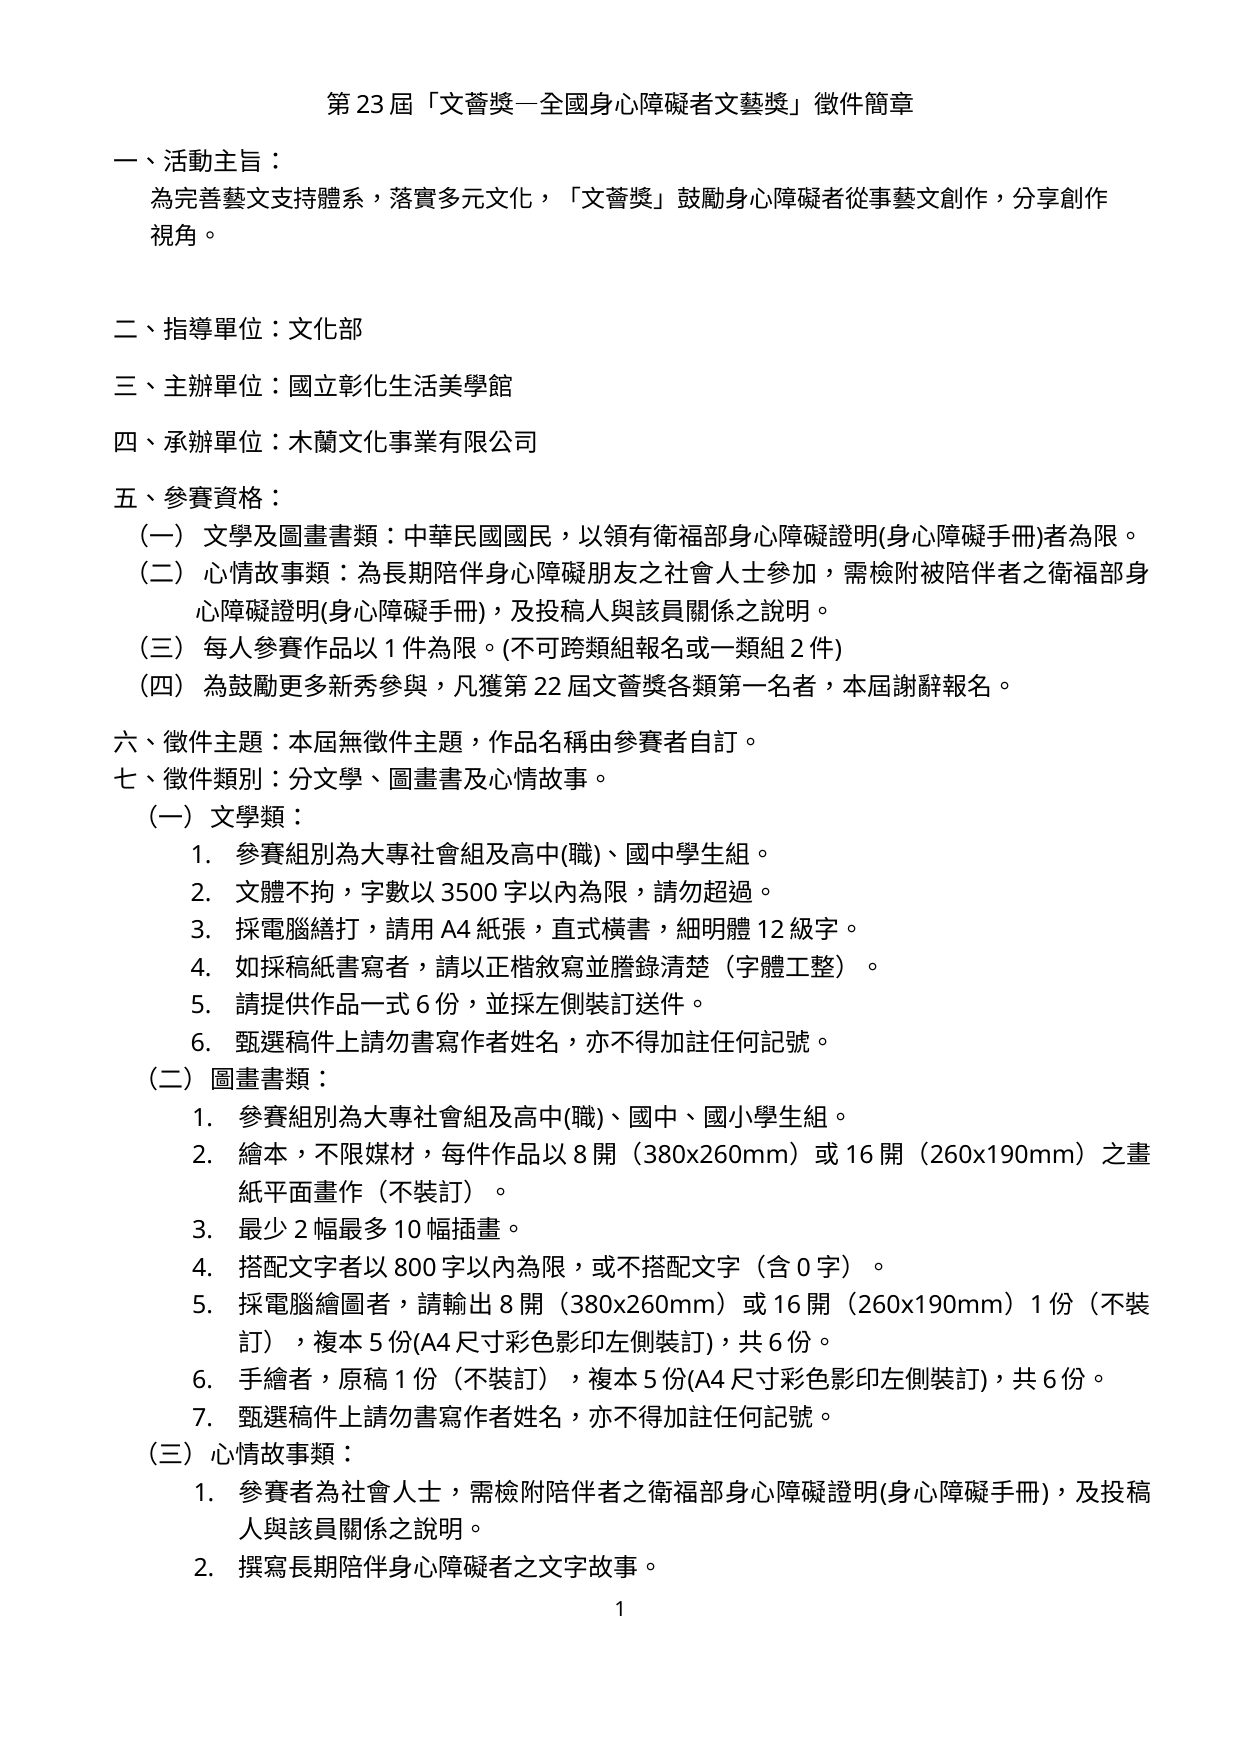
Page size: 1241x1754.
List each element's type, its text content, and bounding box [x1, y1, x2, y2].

table_cell 參賽資格： 文學及圖畫書類：中華民國國民，以領有衛福部身心障礙證明(身心障礙手冊)者為限。 心情故事類：為長期陪伴身心障礙朋友之社會人士參加，需檢附被陪伴者之衛福部身心障礙證明(身心障礙手冊)，及投稿人與該員關係之說明。 每人參賽作品以1件為限。(不可跨類組報名或一類組2件) 為鼓勵更多新秀參與，凡獲第22屆文薈獎各類第一名者，本屆謝辭報名。 [78, 459, 1163, 703]
table_cell 活動主旨： [78, 122, 1163, 178]
table_cell 指導單位：文化部 [78, 291, 1163, 347]
table_cell 徵件主題：本屆無徵件主題，作品名稱由參賽者自訂。 徵件類別：分文學、圖畫書及心情故事。 文學類： 參賽組別為大專社會組及高中(職)、國中學生組。 文體不拘，字數以3500字以內為限，請勿超過。 採電腦繕打，請用A4紙張，直式橫書，細明體12級字。 如採稿紙書寫者，請以正楷敘寫並謄錄清楚（字體工整）。 請提供作品一式6份，並採左側裝訂送件。 甄選稿件上請勿書寫作者姓名，亦不得加註任何記號。 圖畫書類： 參賽組別為大專社會組及高中(職)、國中、國小學生組。 繪本，不限媒材，每件作品以8開（380x260mm）或16開（260x190mm）之畫紙平面畫作（不裝訂）。 最少2幅最多10幅插畫。 搭配文字者以800字以內為限，或不搭配文字（含0字）。 採電腦繪圖者，請輸出8開（380x260mm）或16開（260x190mm）1份（不裝訂），複本5份(A4尺寸彩色影印左側裝訂)，共6份。 手繪者，原稿1份（不裝訂），複本5份(A4尺寸彩色影印左側裝訂)，共6份。 甄選稿件上請勿書寫作者姓名，亦不得加註任何記號。 心情故事類： 參賽者為社會人士，需檢附陪伴者之衛福部身心障礙證明(身心障礙手冊)，及投稿人與該員關係之說明。 撰寫長期陪伴身心障礙者之文字故事。 每件作品文體不拘，字數以1000字為限。 採電腦繕打，請用A4紙張，直式橫書，細明體12級字。 如採稿紙書寫者，請以正楷敘寫並謄錄清楚（字體工整）。 請提供作品一式6份。 甄選稿件上請勿書寫作者姓名，亦不得加註任何記號。 [78, 703, 1163, 1584]
table_cell [78, 178, 1163, 291]
table_cell 主辦單位：國立彰化生活美學館 [78, 347, 1163, 403]
table_cell 承辦單位：木蘭文化事業有限公司 [78, 403, 1163, 459]
table_header 第23屆「文薈獎—全國身心障礙者文藝獎」徵件簡章 [78, 84, 1163, 122]
table_header 為完善藝文支持體系，落實多元文化，「文薈獎」鼓勵身心障礙者從事藝文創作，分享創作視角。 [89, 178, 1141, 253]
